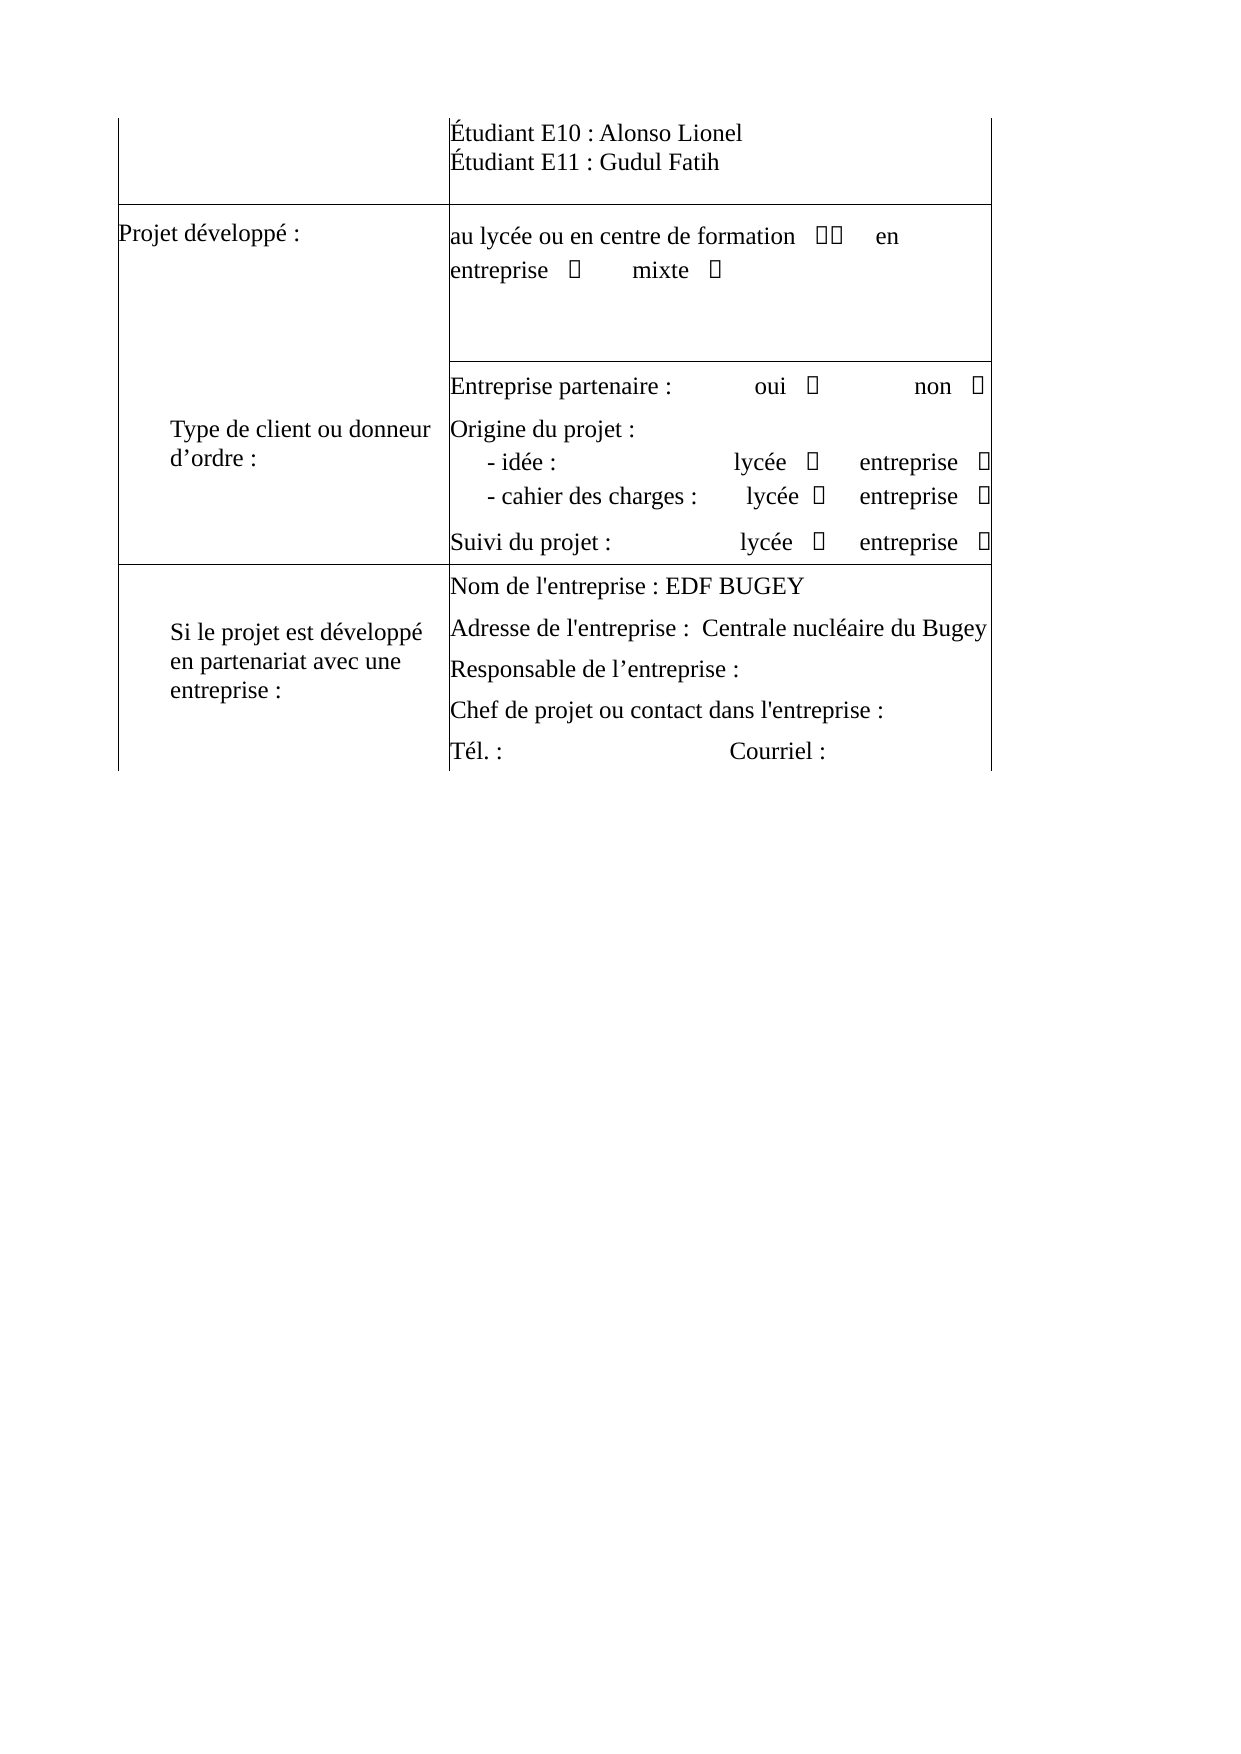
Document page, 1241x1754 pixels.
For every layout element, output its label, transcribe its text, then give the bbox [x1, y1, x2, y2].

table_cell au lycée ou en centre de formation  en entreprise  mixte  [450, 205, 991, 361]
table_cell [992, 564, 1114, 771]
table_cell Si le projet est développé en partenariat avec une entreprise : [119, 565, 449, 771]
table_cell Entreprise partenaire : oui  non  Origine du projet : - idée : lycée  entreprise  - cahier des charges : lycée  entreprise  Suivi du projet : lycée  entreprise  [450, 362, 991, 564]
table_cell [992, 118, 1114, 204]
table_cell [992, 204, 1114, 361]
table_cell [992, 361, 1114, 564]
table_cell Étudiant E10 : Alonso Lionel Étudiant E11 : Gudul Fatih [450, 118, 991, 204]
table_cell Type de client ou donneur d’ordre : [119, 361, 449, 564]
table_cell Nom de l'entreprise : EDF BUGEY Adresse de l'entreprise : Centrale nucléaire du Bugey Responsable de l’entreprise : Chef de projet ou contact dans l'entreprise : Tél. : Courriel : [450, 565, 991, 771]
table_cell Projet développé : [119, 205, 449, 361]
table_cell [119, 118, 449, 204]
